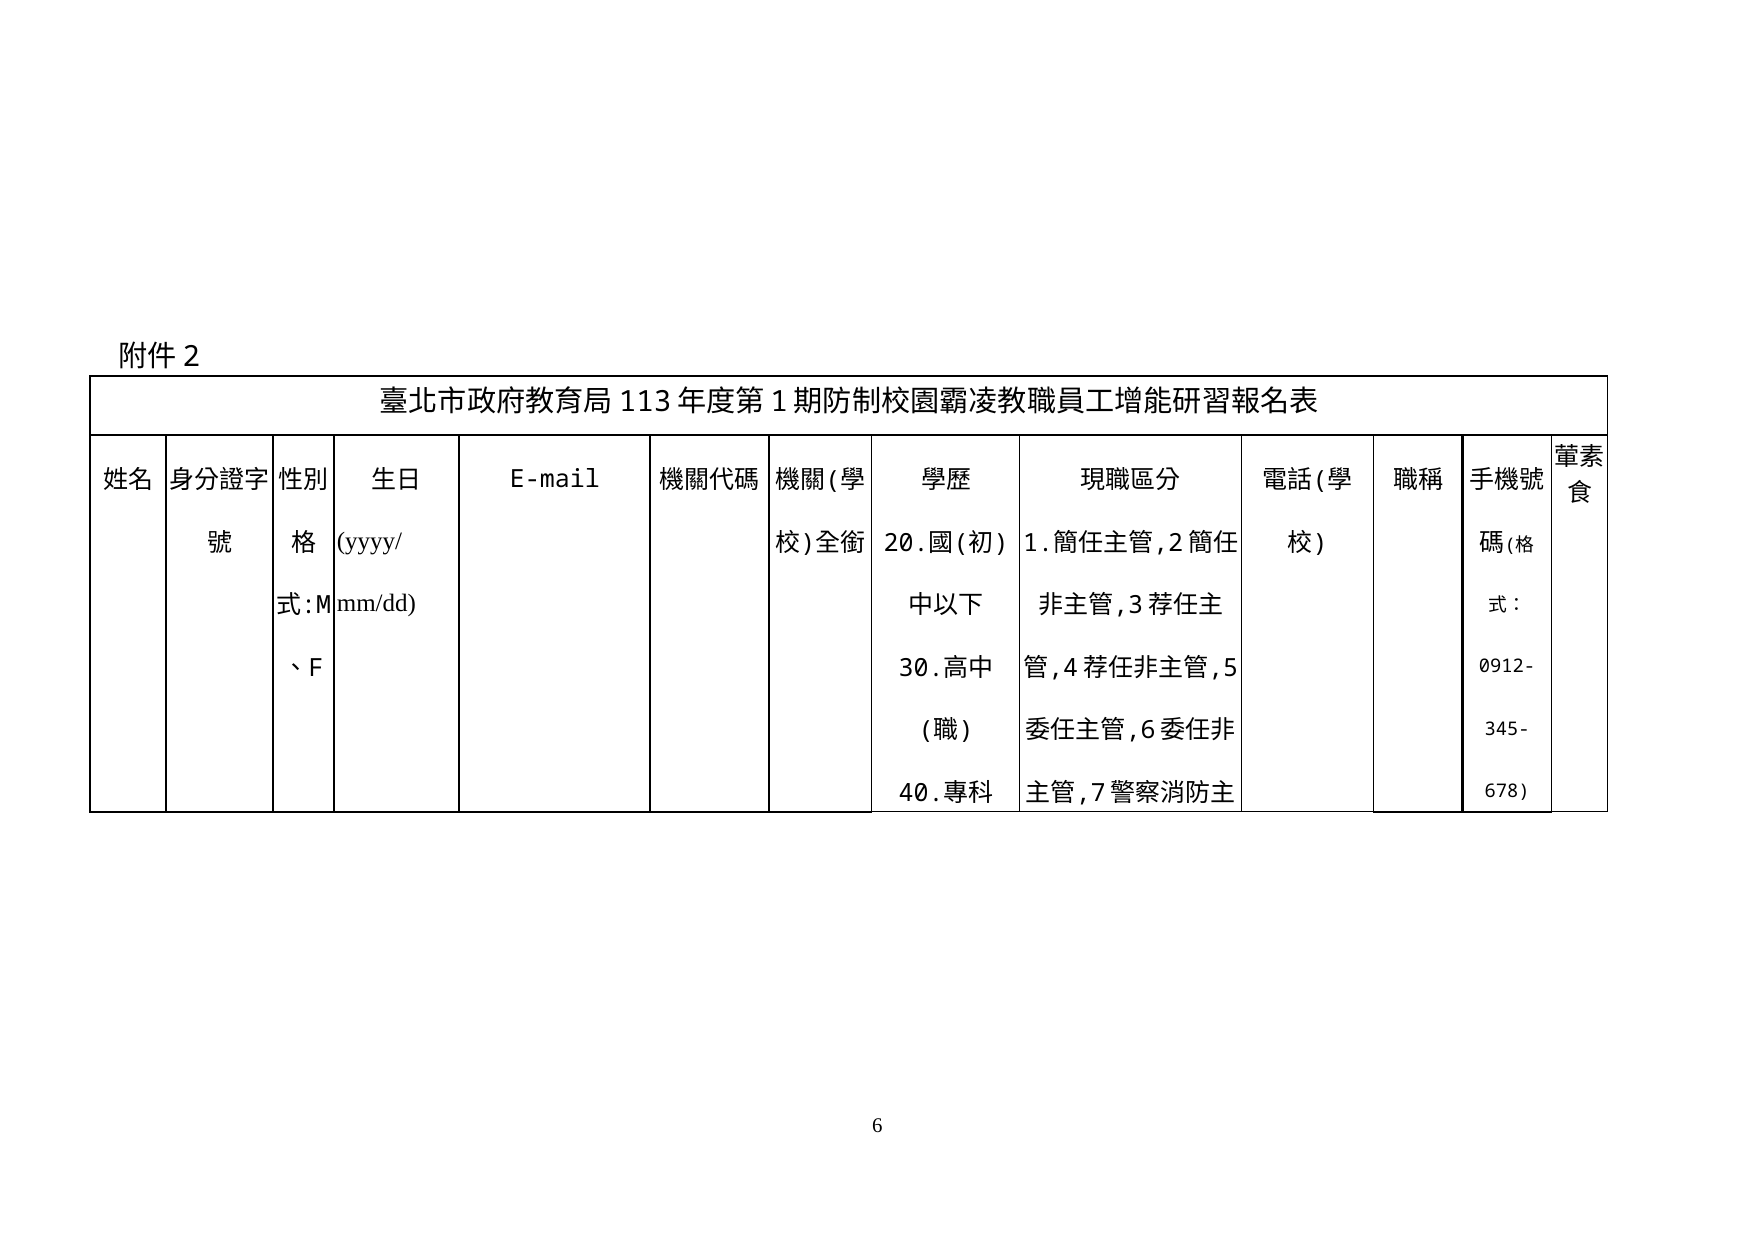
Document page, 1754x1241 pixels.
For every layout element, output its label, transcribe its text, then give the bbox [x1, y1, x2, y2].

table_cell 職稱 [1374, 436, 1461, 811]
table_cell 電話(學校) [1242, 436, 1373, 811]
table_cell 性別 格式:M、F [274, 436, 333, 811]
table_header [1608, 375, 1664, 434]
table_cell 姓名 [91, 436, 165, 811]
table_cell 現職區分 1.簡任主管,2簡任非主管,3荐任主管,4荐任非主管,5委任主管,6委任非主管,7警察消防主 [1020, 436, 1241, 811]
table_cell [1608, 434, 1664, 811]
table_cell 手機號碼(格式：0912-345-678) [1464, 436, 1551, 811]
table_cell 機關代碼 [651, 436, 768, 811]
table_header 臺北市政府教育局113年度第1期防制校園霸凌教職員工增能研習報名表 [91, 377, 1607, 434]
table_cell 身分證字號 [167, 436, 272, 811]
text 附件2 [118, 313, 1636, 375]
table_cell 生日 (yyyy/mm/dd) [335, 436, 458, 811]
table_cell 機關(學校)全銜 [770, 436, 871, 811]
table_cell 葷素食 [1552, 436, 1607, 811]
table_cell 學歷 20.國(初)中以下 30.高中(職) 40.專科 [872, 436, 1019, 811]
table_cell E-mail [460, 436, 649, 811]
